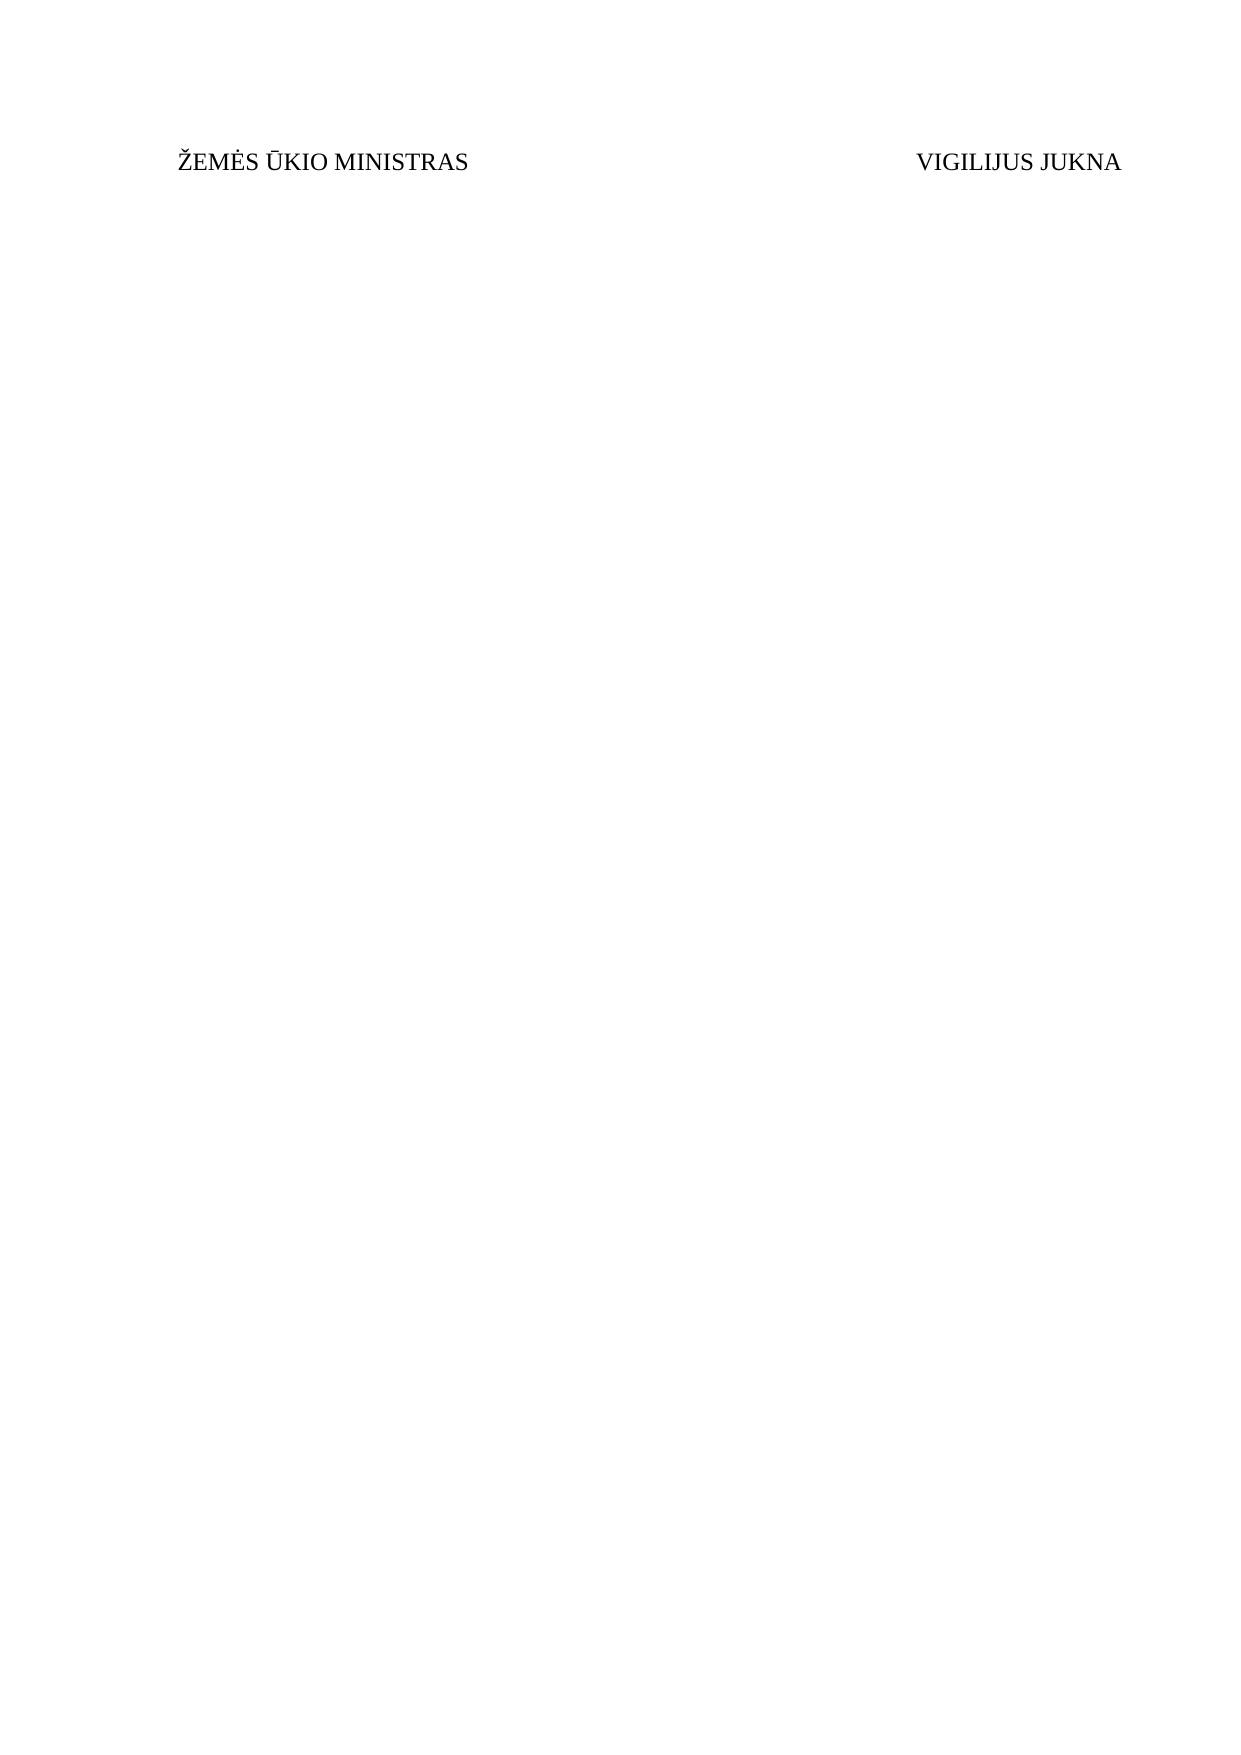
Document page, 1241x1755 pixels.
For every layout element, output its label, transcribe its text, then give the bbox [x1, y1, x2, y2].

text Žemės ūkio ministras Vigilijus Jukna [177, 147, 1122, 176]
